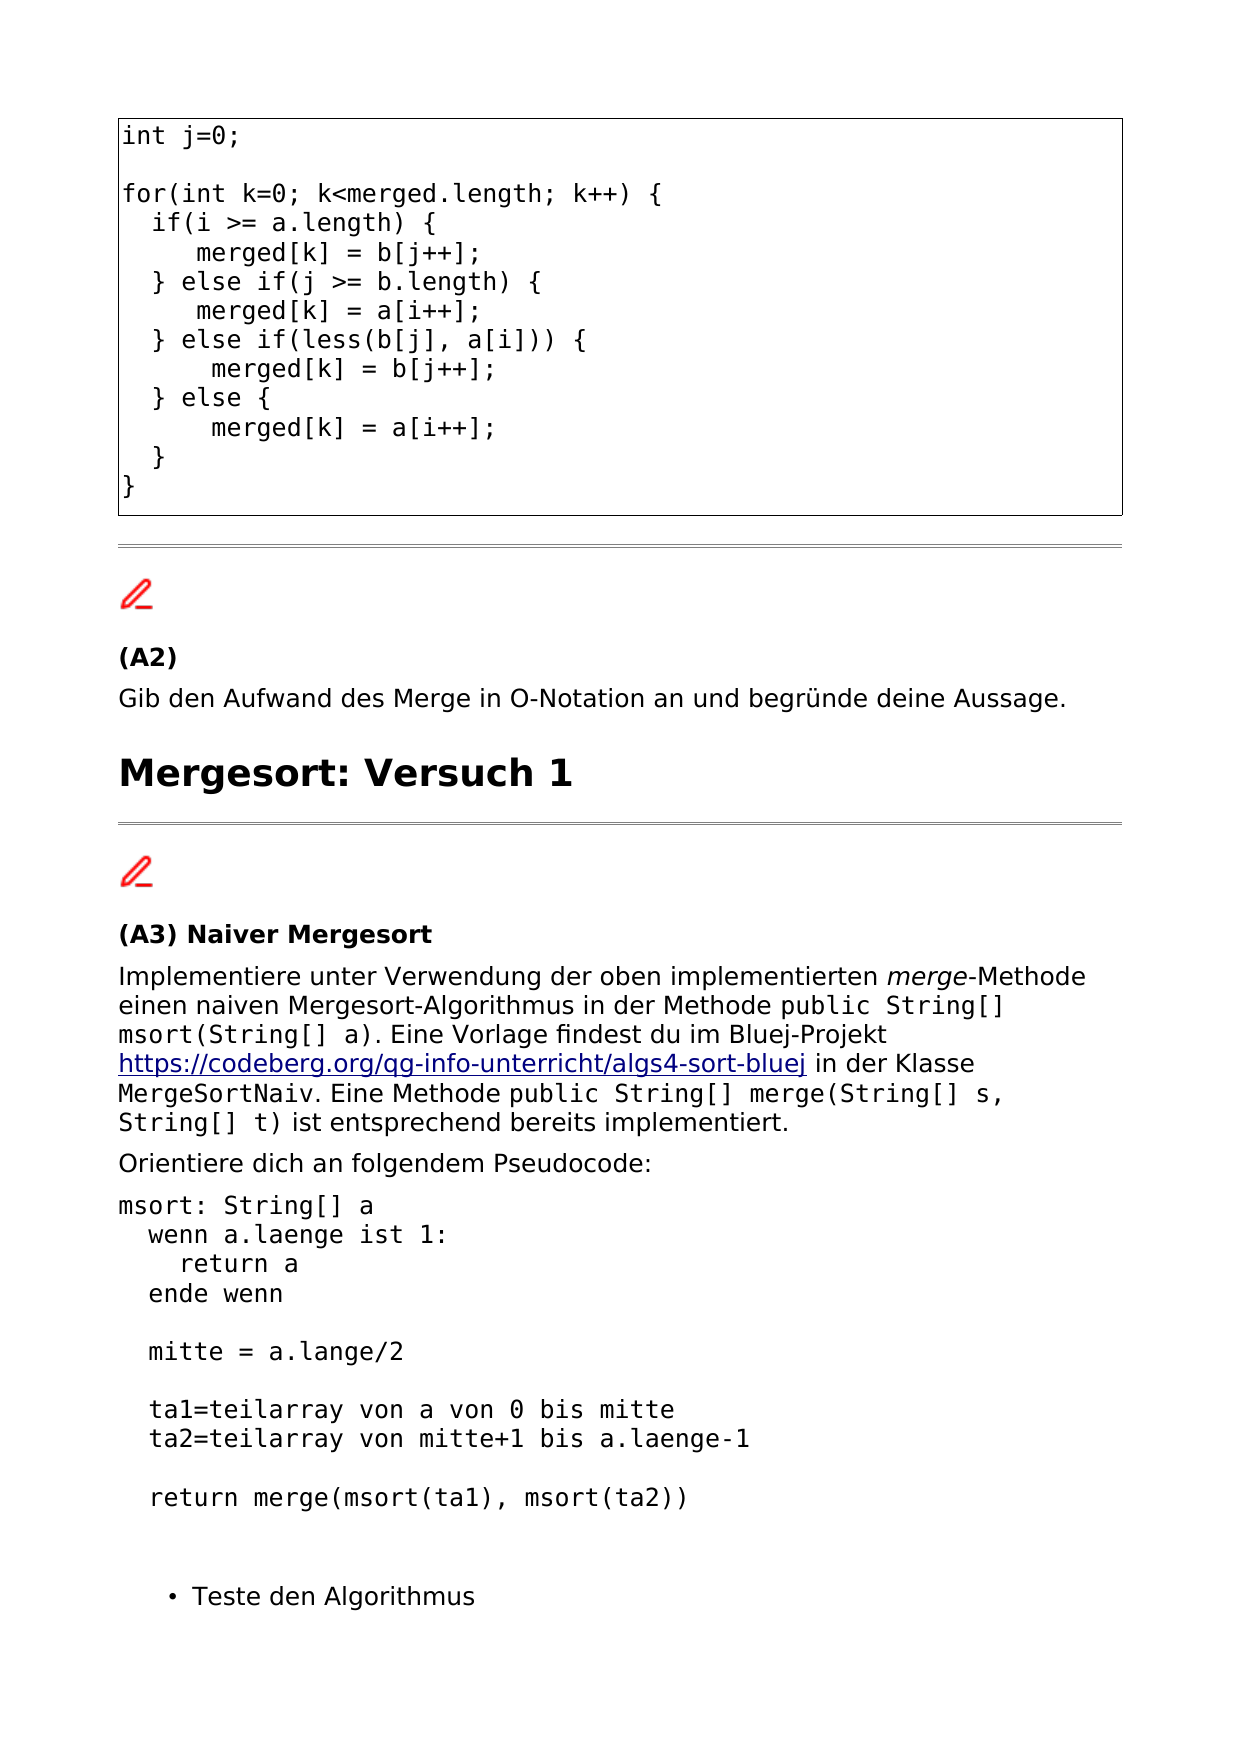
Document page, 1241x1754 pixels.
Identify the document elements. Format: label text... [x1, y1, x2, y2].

list Teste den Algorithmus [177, 1582, 1122, 1612]
subtitle Mergesort: Versuch 1 [118, 751, 1122, 795]
subtitle (A3) Naiver Mergesort [118, 920, 1122, 949]
subtitle (A2) [118, 643, 1122, 672]
text Implementiere unter Verwendung der oben implementierten merge-Methode einen naiven Mergesort-Algorithmus in der Methode public String[] msort(String[] a). Eine Vorlage findest du im Bluej-Projekt https://codeberg.org/qg-info-unterricht/algs4-sort-bluej in der Klasse MergeSortNaiv. Eine Methode public String[] merge(String[] s, String[] t) ist entsprechend bereits implementiert. [118, 962, 1122, 1137]
picture [118, 576, 156, 614]
table_header int j=0; for(int k=0; k<merged.length; k++) { if(i >= a.length) { merged[k] = b[j++]; } else if(j >= b.length) { merged[k] = a[i++]; } else if(less(b[j], a[i])) { merged[k] = b[j++]; } else { merged[k] = a[i++]; } } [119, 119, 1122, 515]
text Orientiere dich an folgendem Pseudocode: [118, 1149, 1122, 1179]
text Gib den Aufwand des Merge in O-Notation an und begründe deine Aussage. [118, 684, 1122, 714]
picture [118, 853, 156, 892]
text msort: String[] a wenn a.laenge ist 1: return a ende wenn mitte = a.lange/2 ta1=teilarray von a von 0 bis mitte ta2=teilarray von mitte+1 bis a.laenge-1 return merge(msort(ta1), msort(ta2)) [118, 1191, 1122, 1541]
